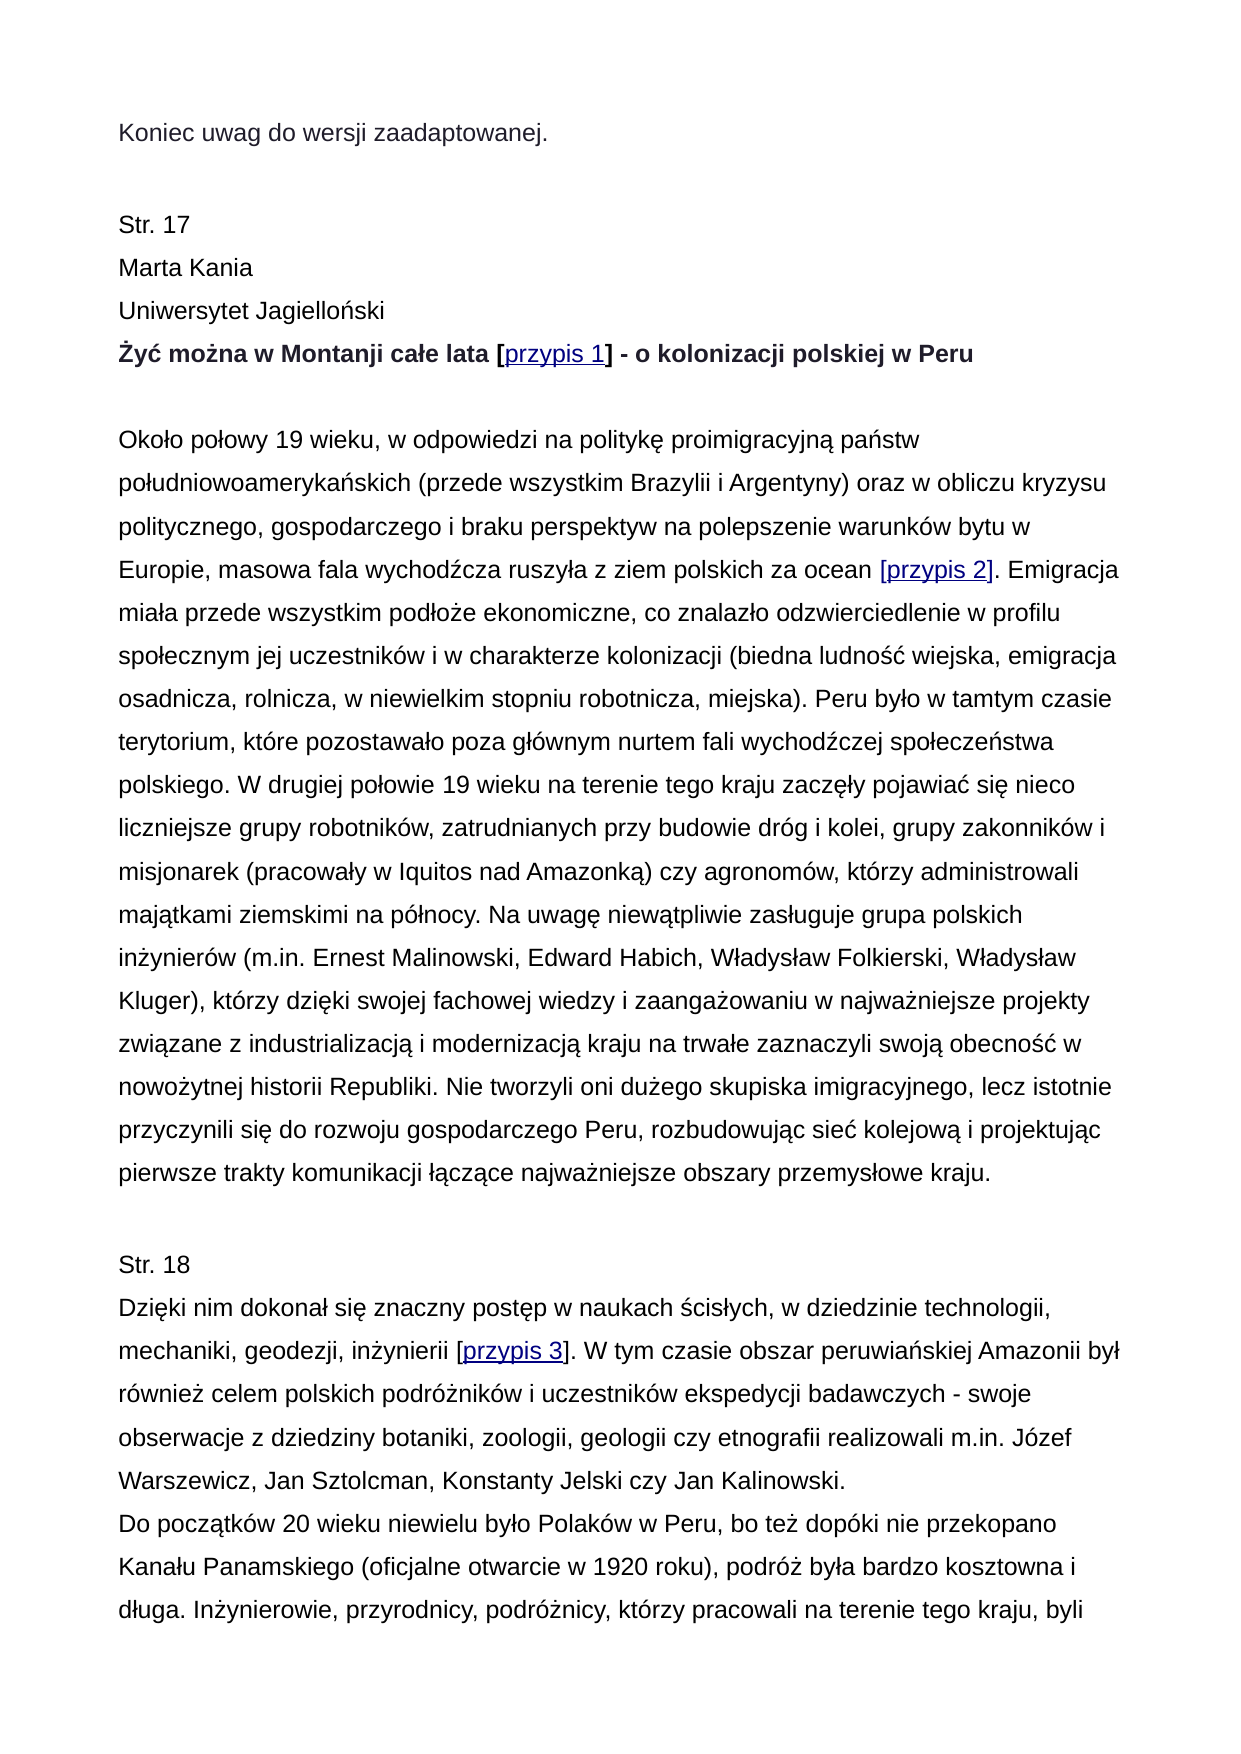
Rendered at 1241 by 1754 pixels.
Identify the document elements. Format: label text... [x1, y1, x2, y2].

text Str. 18 [118, 1250, 1122, 1279]
text Str. 17 [118, 210, 1122, 238]
text Koniec uwag do wersji zaadaptowanej. [118, 118, 1122, 147]
subtitle Żyć można w Montanji całe lata [przypis 1] - o kolonizacji polskiej w Peru [118, 339, 1122, 368]
text Marta Kania [118, 253, 1122, 282]
text Uniwersytet Jagielloński [118, 296, 1122, 325]
text Do początków 20 wieku niewielu było Polaków w Peru, bo też dopóki nie przekopano Kanału Panamskiego (oficjalne otwarcie w 1920 roku), podróż była bardzo kosztowna i długa. Inżynierowie, przyrodnicy, podróżnicy, którzy pracowali na terenie tego kraju, byli [118, 1509, 1122, 1624]
text Dzięki nim dokonał się znaczny postęp w naukach ścisłych, w dziedzinie technologii, mechaniki, geodezji, inżynierii [przypis 3]. W tym czasie obszar peruwiańskiej Amazonii był również celem polskich podróżników i uczestników ekspedycji badawczych - swoje obserwacje z dziedziny botaniki, zoologii, geologii czy etnografii realizowali m.in. Józef Warszewicz, Jan Sztolcman, Konstanty Jelski czy Jan Kalinowski. [118, 1293, 1122, 1494]
text Około połowy 19 wieku, w odpowiedzi na politykę proimigracyjną państw południowoamerykańskich (przede wszystkim Brazylii i Argentyny) oraz w obliczu kryzysu politycznego, gospodarczego i braku perspektyw na polepszenie warunków bytu w Europie, masowa fala wychodźcza ruszyła z ziem polskich za ocean [przypis 2]. Emigracja miała przede wszystkim podłoże ekonomiczne, co znalazło odzwierciedlenie w profilu społecznym jej uczestników i w charakterze kolonizacji (biedna ludność wiejska, emigracja osadnicza, rolnicza, w niewielkim stopniu robotnicza, miejska). Peru było w tamtym czasie terytorium, które pozostawało poza głównym nurtem fali wychodźczej społeczeństwa polskiego. W drugiej połowie 19 wieku na terenie tego kraju zaczęły pojawiać się nieco liczniejsze grupy robotników, zatrudnianych przy budowie dróg i kolei, grupy zakonników i misjonarek (pracowały w Iquitos nad Amazonką) czy agronomów, którzy administrowali majątkami ziemskimi na północy. Na uwagę niewątpliwie zasługuje grupa polskich inżynierów (m.in. Ernest Malinowski, Edward Habich, Władysław Folkierski, Władysław Kluger), którzy dzięki swojej fachowej wiedzy i zaangażowaniu w najważniejsze projekty związane z industrializacją i modernizacją kraju na trwałe zaznaczyli swoją obecność w nowożytnej historii Republiki. Nie tworzyli oni dużego skupiska imigracyjnego, lecz istotnie przyczynili się do rozwoju gospodarczego Peru, rozbudowując sieć kolejową i projektując pierwsze trakty komunikacji łączące najważniejsze obszary przemysłowe kraju. [118, 425, 1122, 1187]
